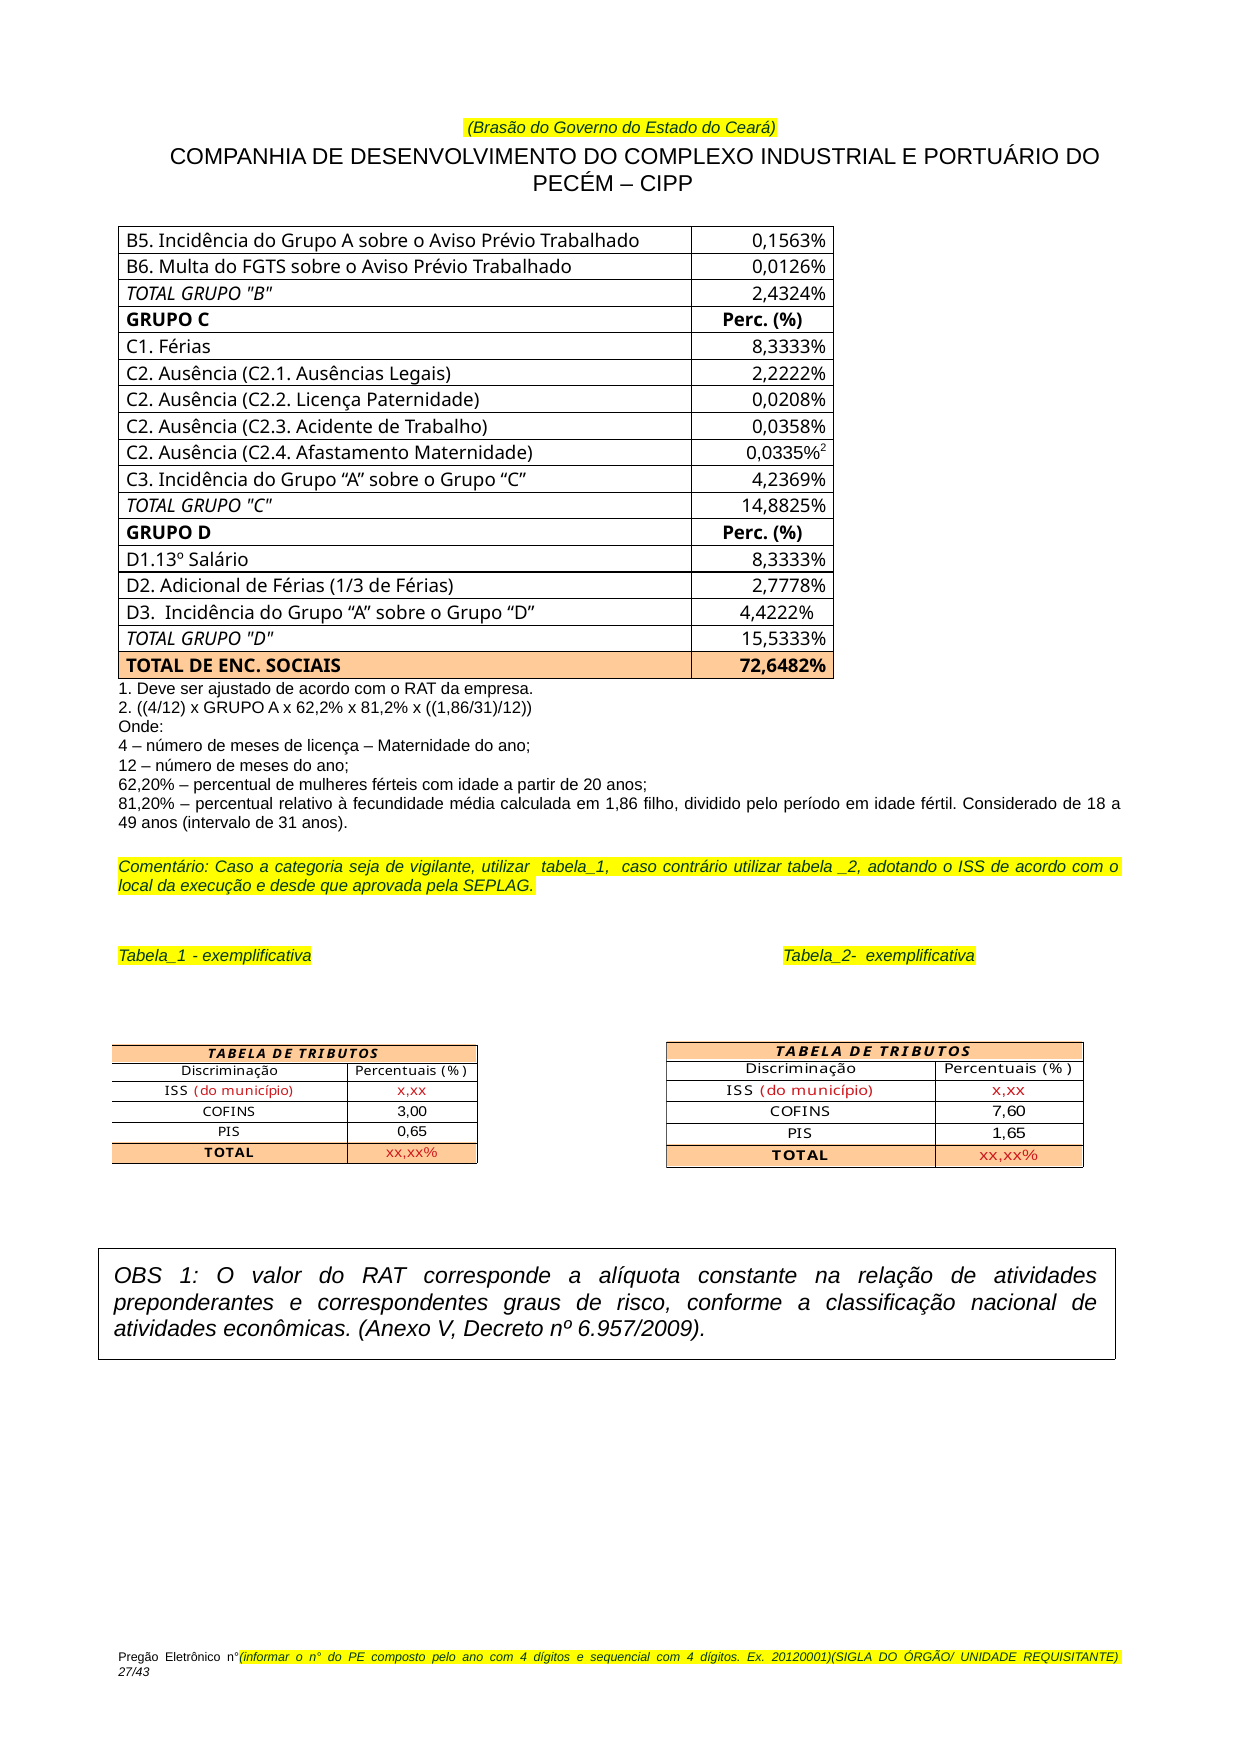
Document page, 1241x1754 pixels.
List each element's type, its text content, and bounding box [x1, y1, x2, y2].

text 81,20% – percentual relativo à fecundidade média calculada em 1,86 filho, dividido pelo período em idade fértil. Considerado de 18 a 49 anos (intervalo de 31 anos). [118, 794, 1122, 832]
table_cell D2. Adicional de Férias (1/3 de Férias) [119, 573, 691, 598]
table_cell GRUPO D [119, 519, 691, 545]
text 12 – número de meses do ano; [118, 755, 1122, 774]
table_cell 0,0335%2 [692, 440, 833, 465]
table_cell 0,0358% [692, 413, 833, 438]
table_cell 0,0208% [692, 386, 833, 412]
text Tabela_1 - exemplificativa Tabela_2- exemplificativa [118, 946, 1122, 965]
table_cell TOTAL GRUPO "C" [119, 493, 691, 518]
table_cell C2. Ausência (C2.4. Afastamento Maternidade) [119, 440, 691, 465]
table_cell 8,3333% [692, 546, 833, 571]
text Onde: [118, 717, 1122, 736]
text OBS 1: O valor do RAT corresponde a alíquota constante na relação de atividades preponderantes e correspondentes graus de risco, conforme a classificação nacional de atividades econômicas. (Anexo V, Decreto nº 6.957/2009). [113, 1262, 1100, 1341]
table_cell 2,4324% [692, 280, 833, 306]
table_cell B5. Incidência do Grupo A sobre o Aviso Prévio Trabalhado [119, 227, 691, 253]
table_cell Perc. (%) [692, 307, 833, 332]
table_cell C2. Ausência (C2.1. Ausências Legais) [119, 360, 691, 385]
table_cell B6. Multa do FGTS sobre o Aviso Prévio Trabalhado [119, 254, 691, 279]
table_cell TOTAL GRUPO "B" [119, 280, 691, 306]
text 2. ((4/12) x GRUPO A x 62,2% x 81,2% x ((1,86/31)/12)) [118, 698, 1122, 717]
table_cell 14,8825% [692, 493, 833, 518]
text Comentário: Caso a categoria seja de vigilante, utilizar tabela_1, caso contrário utilizar tabela _2, adotando o ISS de acordo com o local da execução e desde que aprovada pela SEPLAG. [118, 857, 1122, 895]
table_cell D3. Incidência do Grupo “A” sobre o Grupo “D” [119, 599, 691, 624]
table_cell D1.13º Salário [119, 546, 691, 571]
table_cell C2. Ausência (C2.3. Acidente de Trabalho) [119, 413, 691, 438]
table_cell 4,2369% [692, 466, 833, 492]
table_cell 2,7778% [692, 573, 833, 598]
table_cell C3. Incidência do Grupo “A” sobre o Grupo “C” [119, 466, 691, 492]
table_cell 72,6482% [692, 652, 833, 678]
table_cell 0,0126% [692, 254, 833, 279]
table_cell TOTAL DE ENC. SOCIAIS [119, 652, 691, 678]
table_cell 2,2222% [692, 360, 833, 385]
table_cell TOTAL GRUPO "D" [119, 626, 691, 651]
table_cell 8,3333% [692, 333, 833, 359]
text 1. Deve ser ajustado de acordo com o RAT da empresa. [118, 679, 1122, 698]
table_cell C2. Ausência (C2.2. Licença Paternidade) [119, 386, 691, 412]
table_cell GRUPO C [119, 307, 691, 332]
table_cell 0,1563% [692, 227, 833, 253]
text 62,20% – percentual de mulheres férteis com idade a partir de 20 anos; [118, 774, 1122, 794]
table_cell 4,4222% [692, 599, 833, 624]
text 4 – número de meses de licença – Maternidade do ano; [118, 736, 1122, 755]
table_cell C1. Férias [119, 333, 691, 359]
table_cell 15,5333% [692, 626, 833, 651]
table_cell Perc. (%) [692, 519, 833, 545]
